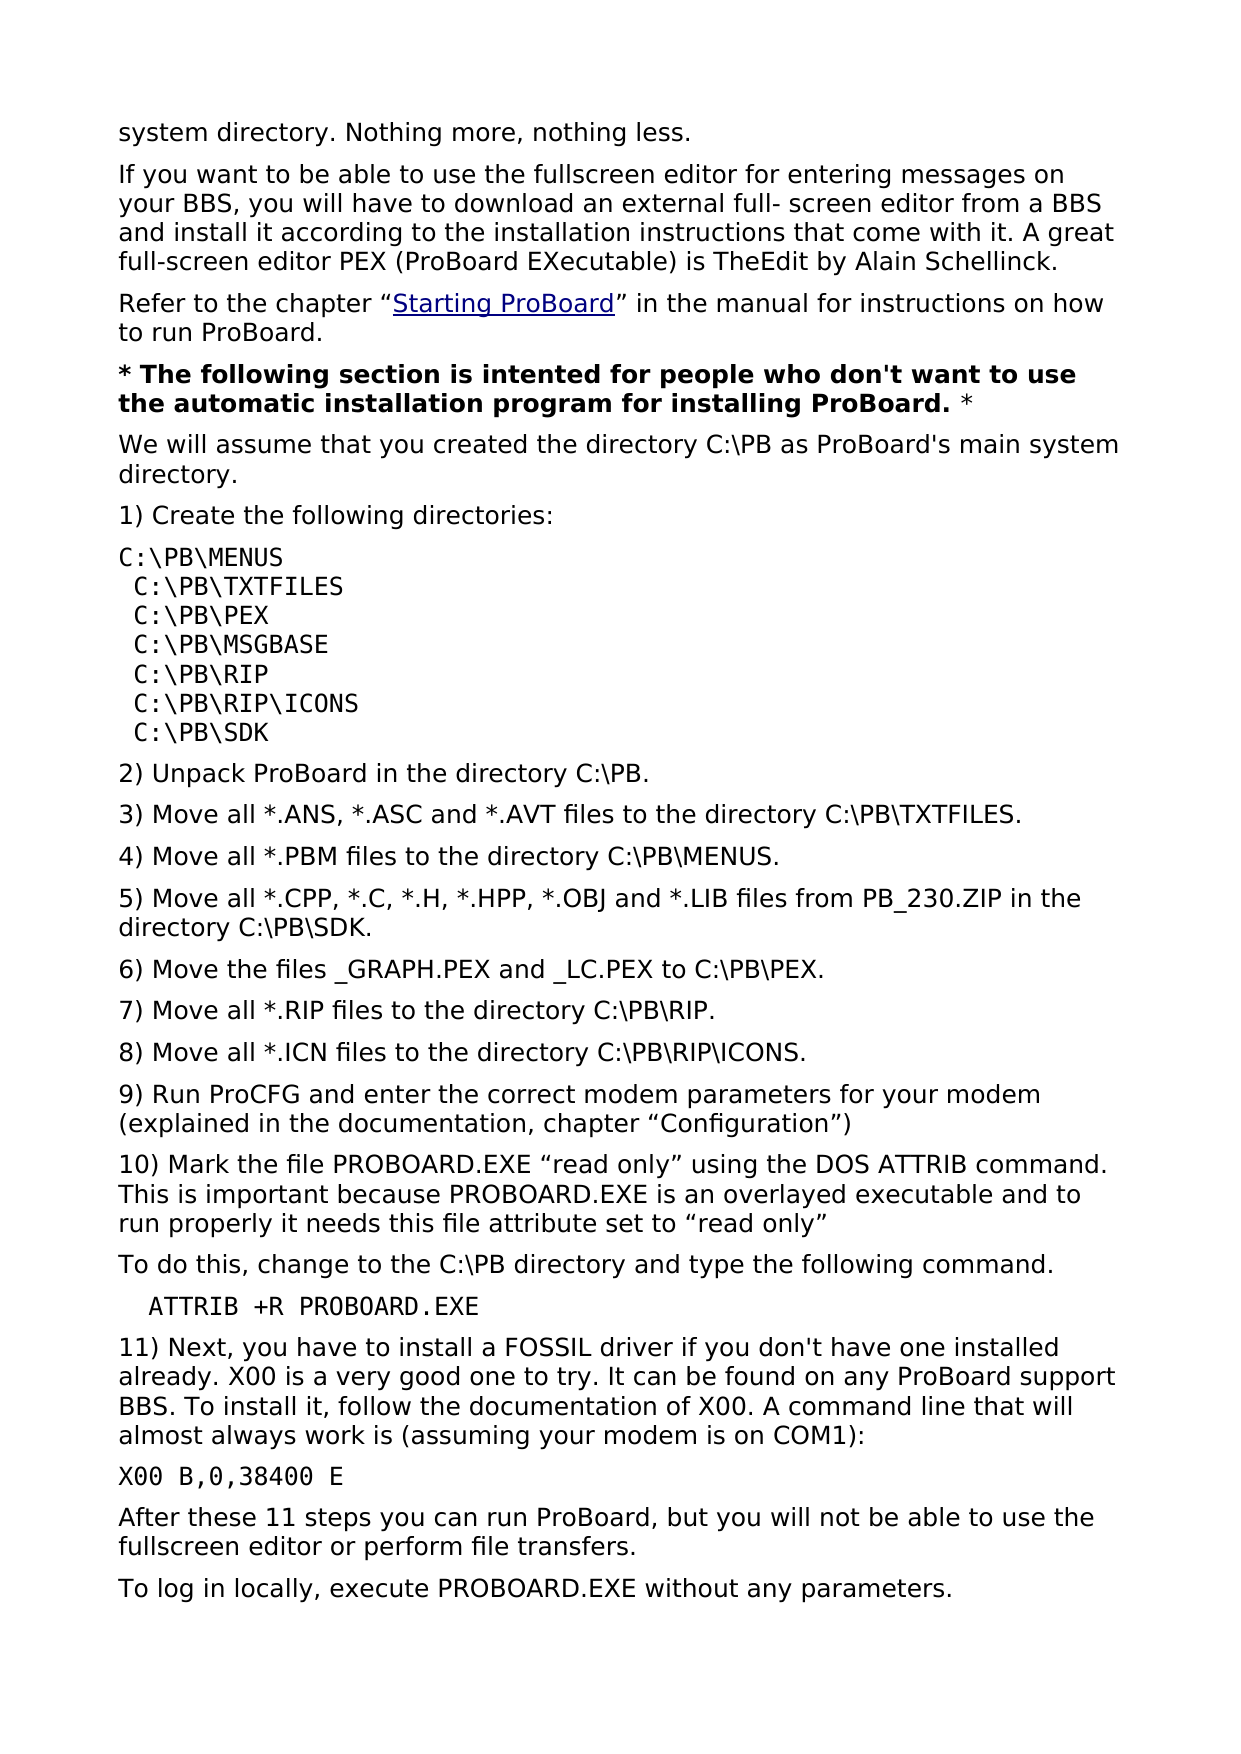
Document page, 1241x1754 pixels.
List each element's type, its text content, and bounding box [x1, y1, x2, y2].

text We will assume that you created the directory C:\PB as ProBoard's main system directory. [118, 431, 1122, 489]
text 8) Move all *.ICN files to the directory C:\PB\RIP\ICONS. [118, 1038, 1122, 1067]
text 5) Move all *.CPP, *.C, *.H, *.HPP, *.OBJ and *.LIB files from PB_230.ZIP in the directory C:\PB\SDK. [118, 884, 1122, 942]
text Refer to the chapter “Starting ProBoard” in the manual for instructions on how to run ProBoard. [118, 289, 1122, 347]
text system directory. Nothing more, nothing less. [118, 118, 1122, 147]
text 4) Move all *.PBM files to the directory C:\PB\MENUS. [118, 842, 1122, 872]
text 3) Move all *.ANS, *.ASC and *.AVT files to the directory C:\PB\TXTFILES. [118, 801, 1122, 830]
text To do this, change to the C:\PB directory and type the following command. [118, 1251, 1122, 1280]
text 10) Mark the file PROBOARD.EXE “read only” using the DOS ATTRIB command. This is important because PROBOARD.EXE is an overlayed executable and to run properly it needs this file attribute set to “read only” [118, 1151, 1122, 1238]
text If you want to be able to use the fullscreen editor for entering messages on your BBS, you will have to download an external full- screen editor from a BBS and install it according to the installation instructions that come with it. A great full-screen editor PEX (ProBoard EXecutable) is TheEdit by Alain Schellinck. [118, 160, 1122, 276]
text ATTRIB +R PROBOARD.EXE [118, 1292, 1122, 1322]
text 9) Run ProCFG and enter the correct modem parameters for your modem (explained in the documentation, chapter “Configuration”) [118, 1080, 1122, 1138]
text 11) Next, you have to install a FOSSIL driver if you don't have one installed already. X00 is a very good one to try. It can be found on any ProBoard support BBS. To install it, follow the documentation of X00. A command line that will almost always work is (assuming your modem is on COM1): [118, 1333, 1122, 1450]
text To log in locally, execute PROBOARD.EXE without any parameters. [118, 1574, 1122, 1603]
text * The following section is intented for people who don't want to use the automatic installation program for installing ProBoard. * [118, 360, 1122, 418]
text 7) Move all *.RIP files to the directory C:\PB\RIP. [118, 997, 1122, 1026]
text 2) Unpack ProBoard in the directory C:\PB. [118, 759, 1122, 788]
text After these 11 steps you can run ProBoard, but you will not be able to use the fullscreen editor or perform file transfers. [118, 1503, 1122, 1562]
text X00 B,0,38400 E [118, 1462, 1122, 1492]
text 6) Move the files _GRAPH.PEX and _LC.PEX to C:\PB\PEX. [118, 955, 1122, 984]
text C:\PB\MENUS C:\PB\TXTFILES C:\PB\PEX C:\PB\MSGBASE C:\PB\RIP C:\PB\RIP\ICONS C:\PB\SDK [118, 543, 1122, 747]
text 1) Create the following directories: [118, 501, 1122, 531]
